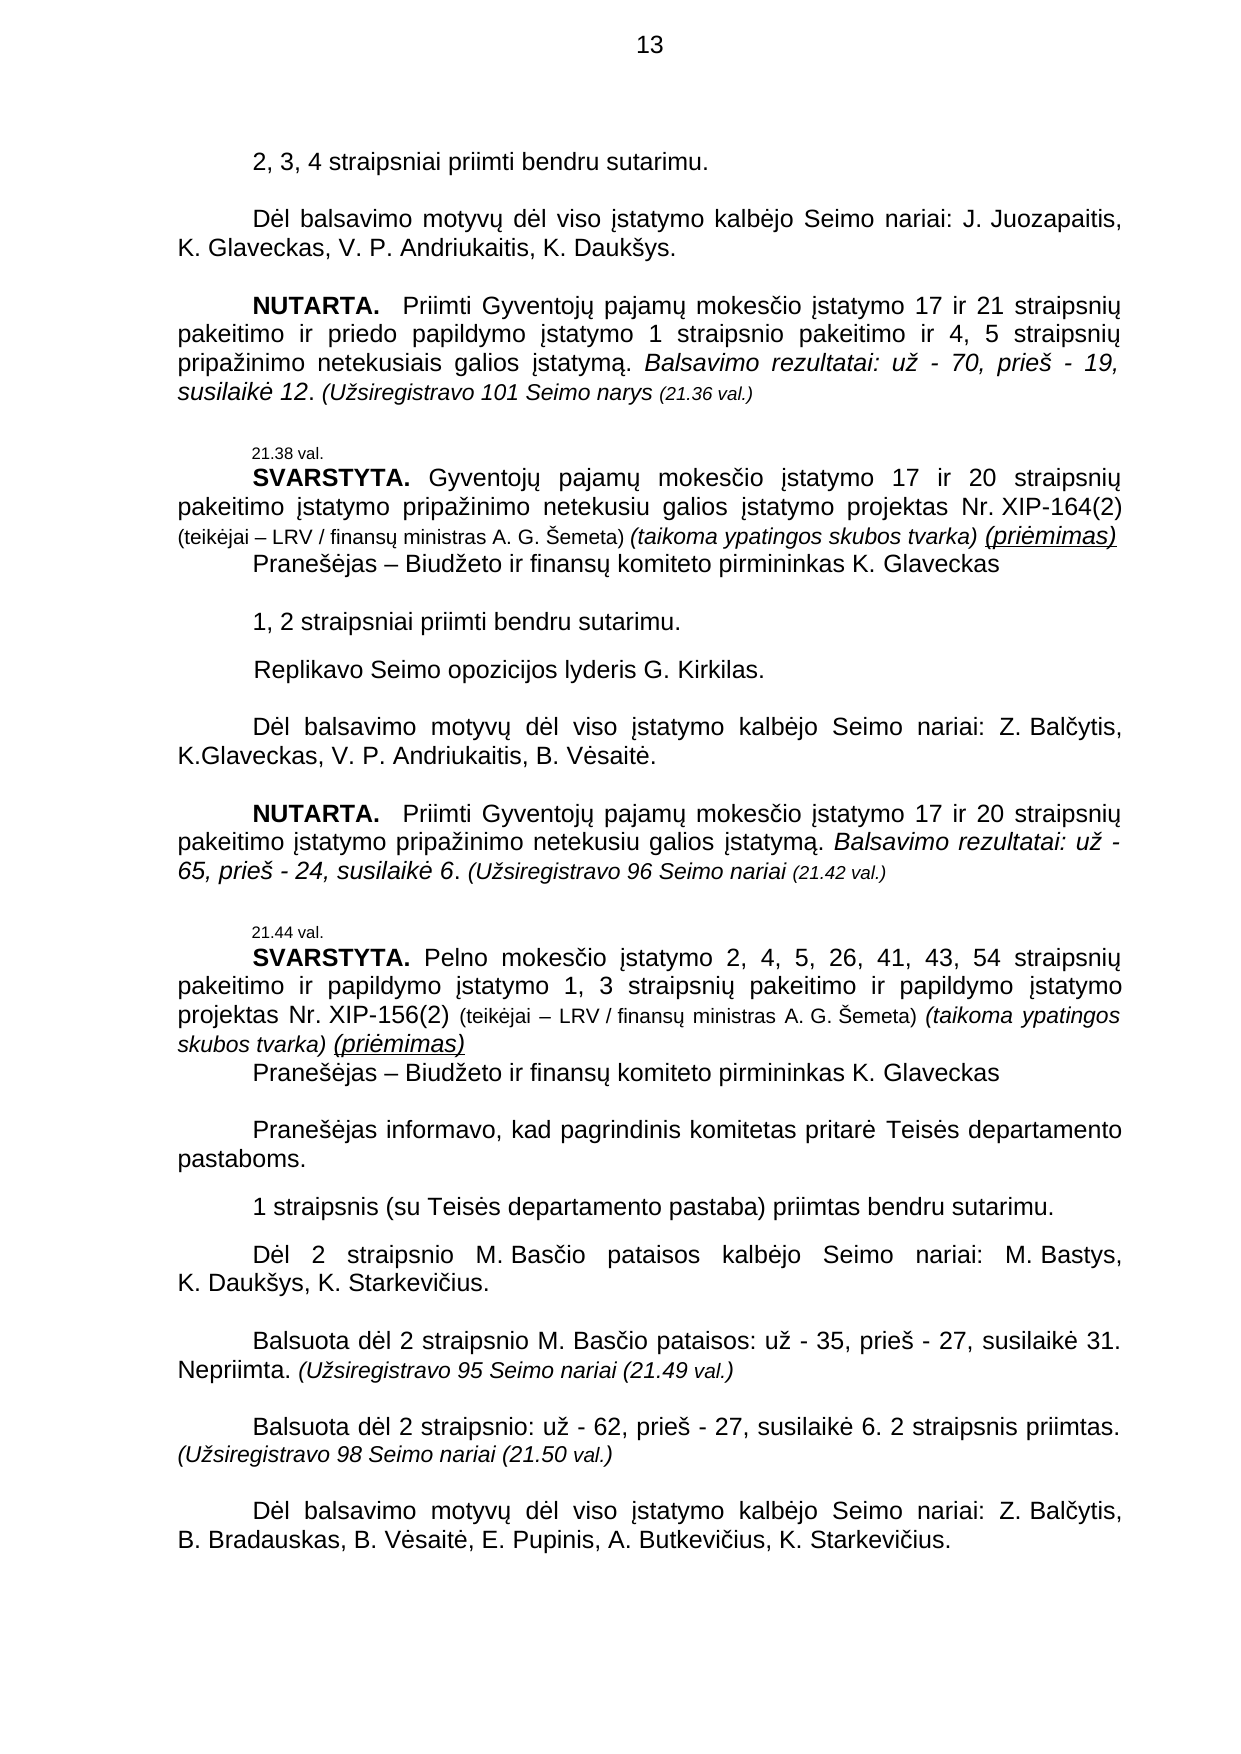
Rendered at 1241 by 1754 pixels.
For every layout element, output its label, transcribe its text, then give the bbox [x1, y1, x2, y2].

text Pranešėjas – Biudžeto ir finansų komiteto pirmininkas K. Glaveckas [177, 1057, 1122, 1086]
text NUTARTA. Priimti Gyventojų pajamų mokesčio įstatymo 17 ir 20 straipsnių pakeitimo įstatymo pripažinimo netekusiu galios įstatymą. Balsavimo rezultatai: už - 65, prieš - 24, susilaikė 6. (Užsiregistravo 96 Seimo nariai (21.42 val.) [177, 799, 1122, 885]
text 2, 3, 4 straipsniai priimti bendru sutarimu. [177, 147, 1122, 176]
text Replikavo Seimo opozicijos lyderis G. Kirkilas. [177, 655, 1122, 684]
text Dėl balsavimo motyvų dėl viso įstatymo kalbėjo Seimo nariai: J. Juozapaitis, K. Glaveckas, V. P. Andriukaitis, K. Daukšys. [177, 204, 1122, 262]
text Pranešėjas – Biudžeto ir finansų komiteto pirmininkas K. Glaveckas [177, 549, 1122, 578]
text NUTARTA. Priimti Gyventojų pajamų mokesčio įstatymo 17 ir 21 straipsnių pakeitimo ir priedo papildymo įstatymo 1 straipsnio pakeitimo ir 4, 5 straipsnių pripažinimo netekusiais galios įstatymą. Balsavimo rezultatai: už - 70, prieš - 19, susilaikė 12. (Užsiregistravo 101 Seimo narys (21.36 val.) [177, 291, 1122, 406]
text Dėl 2 straipsnio M. Basčio pataisos kalbėjo Seimo nariai: M. Bastys, K. Daukšys, K. Starkevičius. [177, 1239, 1122, 1297]
text SVARSTYTA. Pelno mokesčio įstatymo 2, 4, 5, 26, 41, 43, 54 straipsnių pakeitimo ir papildymo įstatymo 1, 3 straipsnių pakeitimo ir papildymo įstatymo projektas Nr. XIP-156(2) (teikėjai – LRV / finansų ministras A. G. Šemeta) (taikoma ypatingos skubos tvarka) (priėmimas) [177, 942, 1122, 1057]
text Dėl balsavimo motyvų dėl viso įstatymo kalbėjo Seimo nariai: Z. Balčytis, K.Glaveckas, V. P. Andriukaitis, B. Vėsaitė. [177, 712, 1122, 770]
text Balsuota dėl 2 straipsnio: už - 62, prieš - 27, susilaikė 6. 2 straipsnis priimtas. (Užsiregistravo 98 Seimo nariai (21.50 val.) [177, 1412, 1122, 1467]
text 21.44 val. [177, 923, 1122, 942]
text SVARSTYTA. Gyventojų pajamų mokesčio įstatymo 17 ir 20 straipsnių pakeitimo įstatymo pripažinimo netekusiu galios įstatymo projektas Nr. XIP-164(2) (teikėjai – LRV / finansų ministras A. G. Šemeta) (taikoma ypatingos skubos tvarka) (priėmimas) [177, 463, 1122, 549]
text Dėl balsavimo motyvų dėl viso įstatymo kalbėjo Seimo nariai: Z. Balčytis, B. Bradauskas, B. Vėsaitė, E. Pupinis, A. Butkevičius, K. Starkevičius. [177, 1496, 1122, 1553]
text Balsuota dėl 2 straipsnio M. Basčio pataisos: už - 35, prieš - 27, susilaikė 31. Nepriimta. (Užsiregistravo 95 Seimo nariai (21.49 val.) [177, 1326, 1122, 1383]
text 1 straipsnis (su Teisės departamento pastaba) priimtas bendru sutarimu. [177, 1192, 1122, 1220]
text 1, 2 straipsniai priimti bendru sutarimu. [177, 607, 1122, 636]
text 21.38 val. [177, 444, 1122, 463]
text Pranešėjas informavo, kad pagrindinis komitetas pritarė Teisės departamento pastaboms. [177, 1115, 1122, 1172]
